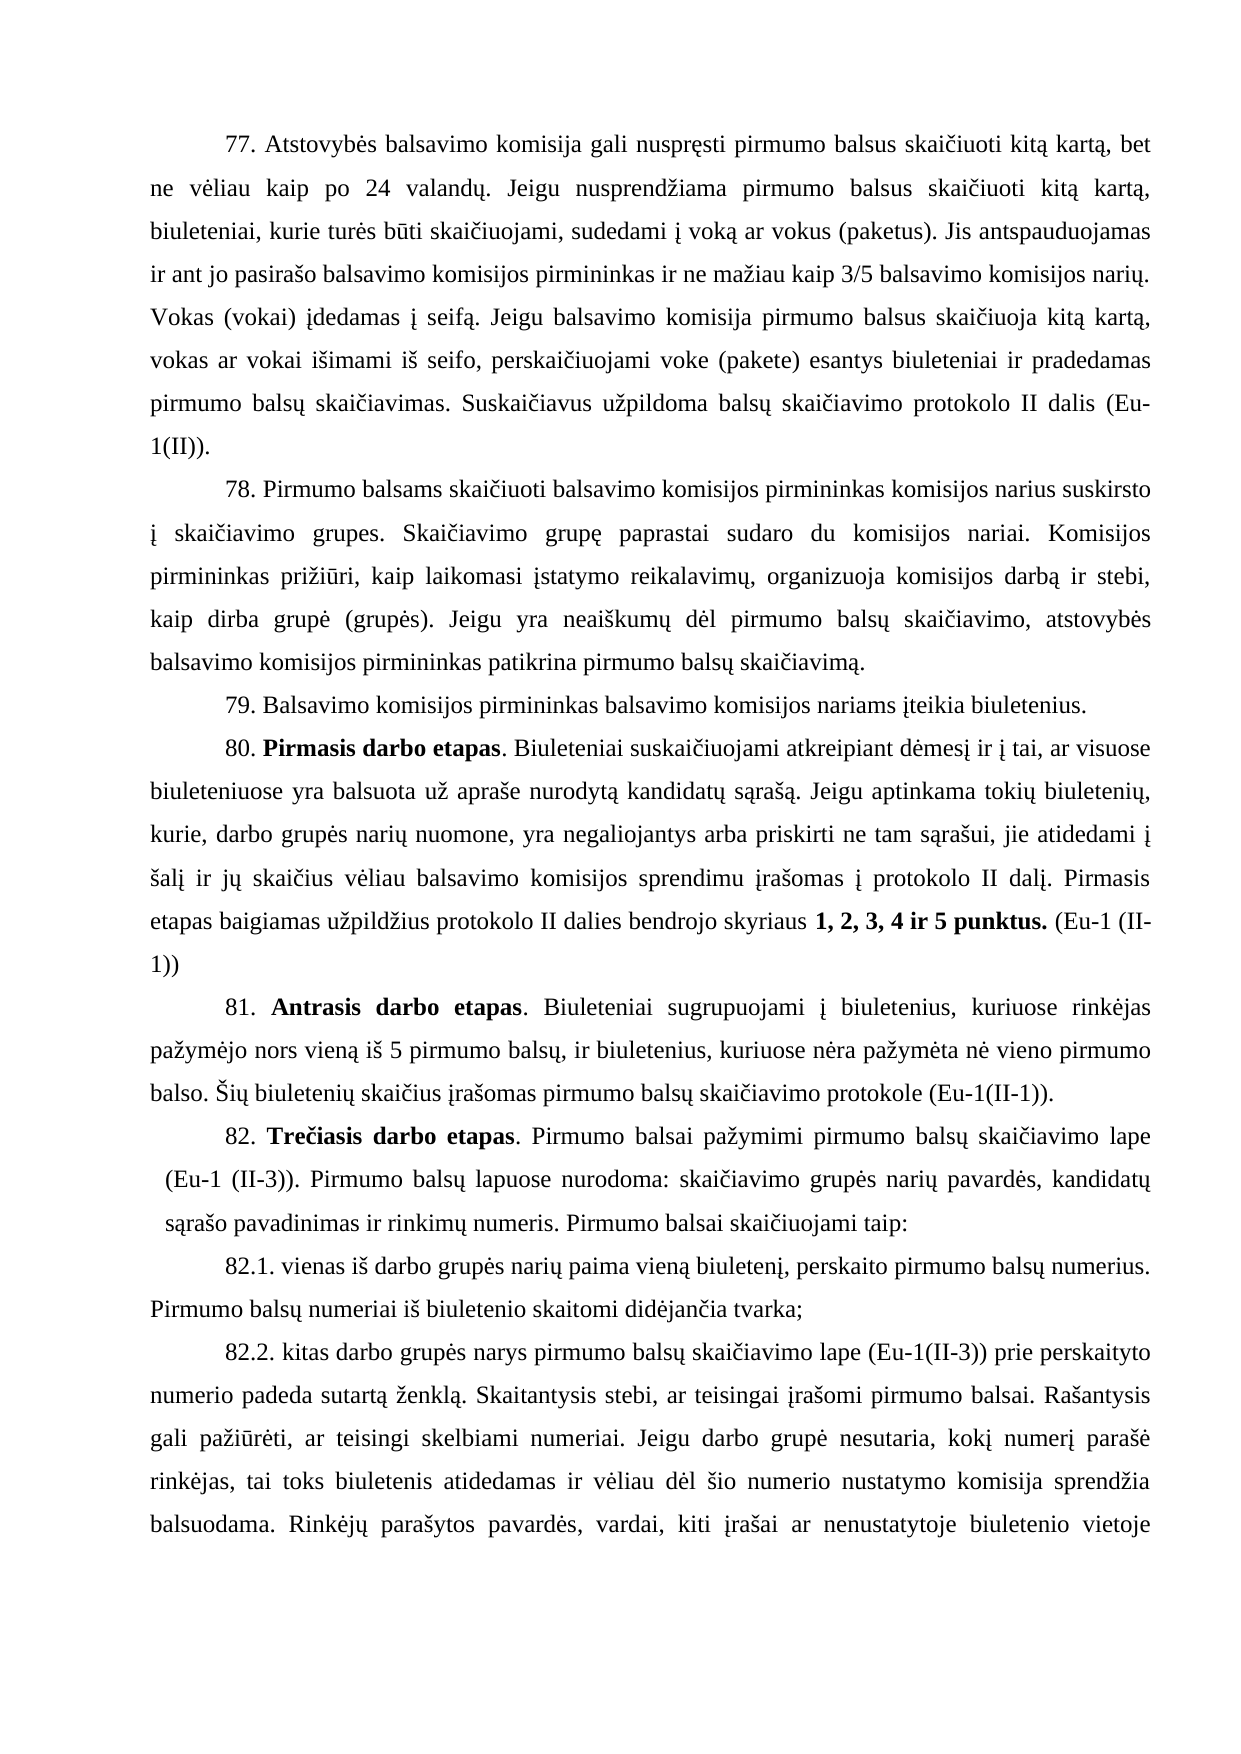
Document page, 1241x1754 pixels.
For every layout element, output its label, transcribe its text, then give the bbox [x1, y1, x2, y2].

text 81. Antrasis darbo etapas. Biuleteniai sugrupuojami į biuletenius, kuriuose rinkėjas pažymėjo nors vieną iš 5 pirmumo balsų, ir biuletenius, kuriuose nėra pažymėta nė vieno pirmumo balso. Šių biuletenių skaičius įrašomas pirmumo balsų skaičiavimo protokole (Eu-1(II-1)). [150, 992, 1152, 1107]
text 78. Pirmumo balsams skaičiuoti balsavimo komisijos pirmininkas komisijos narius suskirsto į skaičiavimo grupes. Skaičiavimo grupę paprastai sudaro du komisijos nariai. Komisijos pirmininkas prižiūri, kaip laikomasi įstatymo reikalavimų, organizuoja komisijos darbą ir stebi, kaip dirba grupė (grupės). Jeigu yra neaiškumų dėl pirmumo balsų skaičiavimo, atstovybės balsavimo komisijos pirmininkas patikrina pirmumo balsų skaičiavimą. [150, 474, 1152, 676]
text 82.1. vienas iš darbo grupės narių paima vieną biuletenį, perskaito pirmumo balsų numerius. Pirmumo balsų numeriai iš biuletenio skaitomi didėjančia tvarka; [150, 1251, 1152, 1323]
text 82.2. kitas darbo grupės narys pirmumo balsų skaičiavimo lape (Eu-1(II-3)) prie perskaityto numerio padeda sutartą ženklą. Skaitantysis stebi, ar teisingai įrašomi pirmumo balsai. Rašantysis gali pažiūrėti, ar teisingi skelbiami numeriai. Jeigu darbo grupė nesutaria, kokį numerį parašė rinkėjas, tai toks biuletenis atidedamas ir vėliau dėl šio numerio nustatymo komisija sprendžia balsuodama. Rinkėjų parašytos pavardės, vardai, kiti įrašai ar nenustatytoje biuletenio vietoje [150, 1337, 1152, 1538]
text 82. Trečiasis darbo etapas. Pirmumo balsai pažymimi pirmumo balsų skaičiavimo lape (Eu-1 (II-3)). Pirmumo balsų lapuose nurodoma: skaičiavimo grupės narių pavardės, kandidatų sąrašo pavadinimas ir rinkimų numeris. Pirmumo balsai skaičiuojami taip: [165, 1121, 1152, 1236]
text 80. Pirmasis darbo etapas. Biuleteniai suskaičiuojami atkreipiant dėmesį ir į tai, ar visuose biuleteniuose yra balsuota už apraše nurodytą kandidatų sąrašą. Jeigu aptinkama tokių biuletenių, kurie, darbo grupės narių nuomone, yra negaliojantys arba priskirti ne tam sąrašui, jie atidedami į šalį ir jų skaičius vėliau balsavimo komisijos sprendimu įrašomas į protokolo II dalį. Pirmasis etapas baigiamas užpildžius protokolo II dalies bendrojo skyriaus 1, 2, 3, 4 ir 5 punktus. (Eu-1 (II-1)) [150, 733, 1152, 978]
text 79. Balsavimo komisijos pirmininkas balsavimo komisijos nariams įteikia biuletenius. [225, 690, 1152, 719]
text 77. Atstovybės balsavimo komisija gali nuspręsti pirmumo balsus skaičiuoti kitą kartą, bet ne vėliau kaip po 24 valandų. Jeigu nusprendžiama pirmumo balsus skaičiuoti kitą kartą, biuleteniai, kurie turės būti skaičiuojami, sudedami į voką ar vokus (paketus). Jis antspauduojamas ir ant jo pasirašo balsavimo komisijos pirmininkas ir ne mažiau kaip 3/5 balsavimo komisijos narių. Vokas (vokai) įdedamas į seifą. Jeigu balsavimo komisija pirmumo balsus skaičiuoja kitą kartą, vokas ar vokai išimami iš seifo, perskaičiuojami voke (pakete) esantys biuleteniai ir pradedamas pirmumo balsų skaičiavimas. Suskaičiavus užpildoma balsų skaičiavimo protokolo II dalis (Eu-1(II)). [150, 129, 1152, 460]
